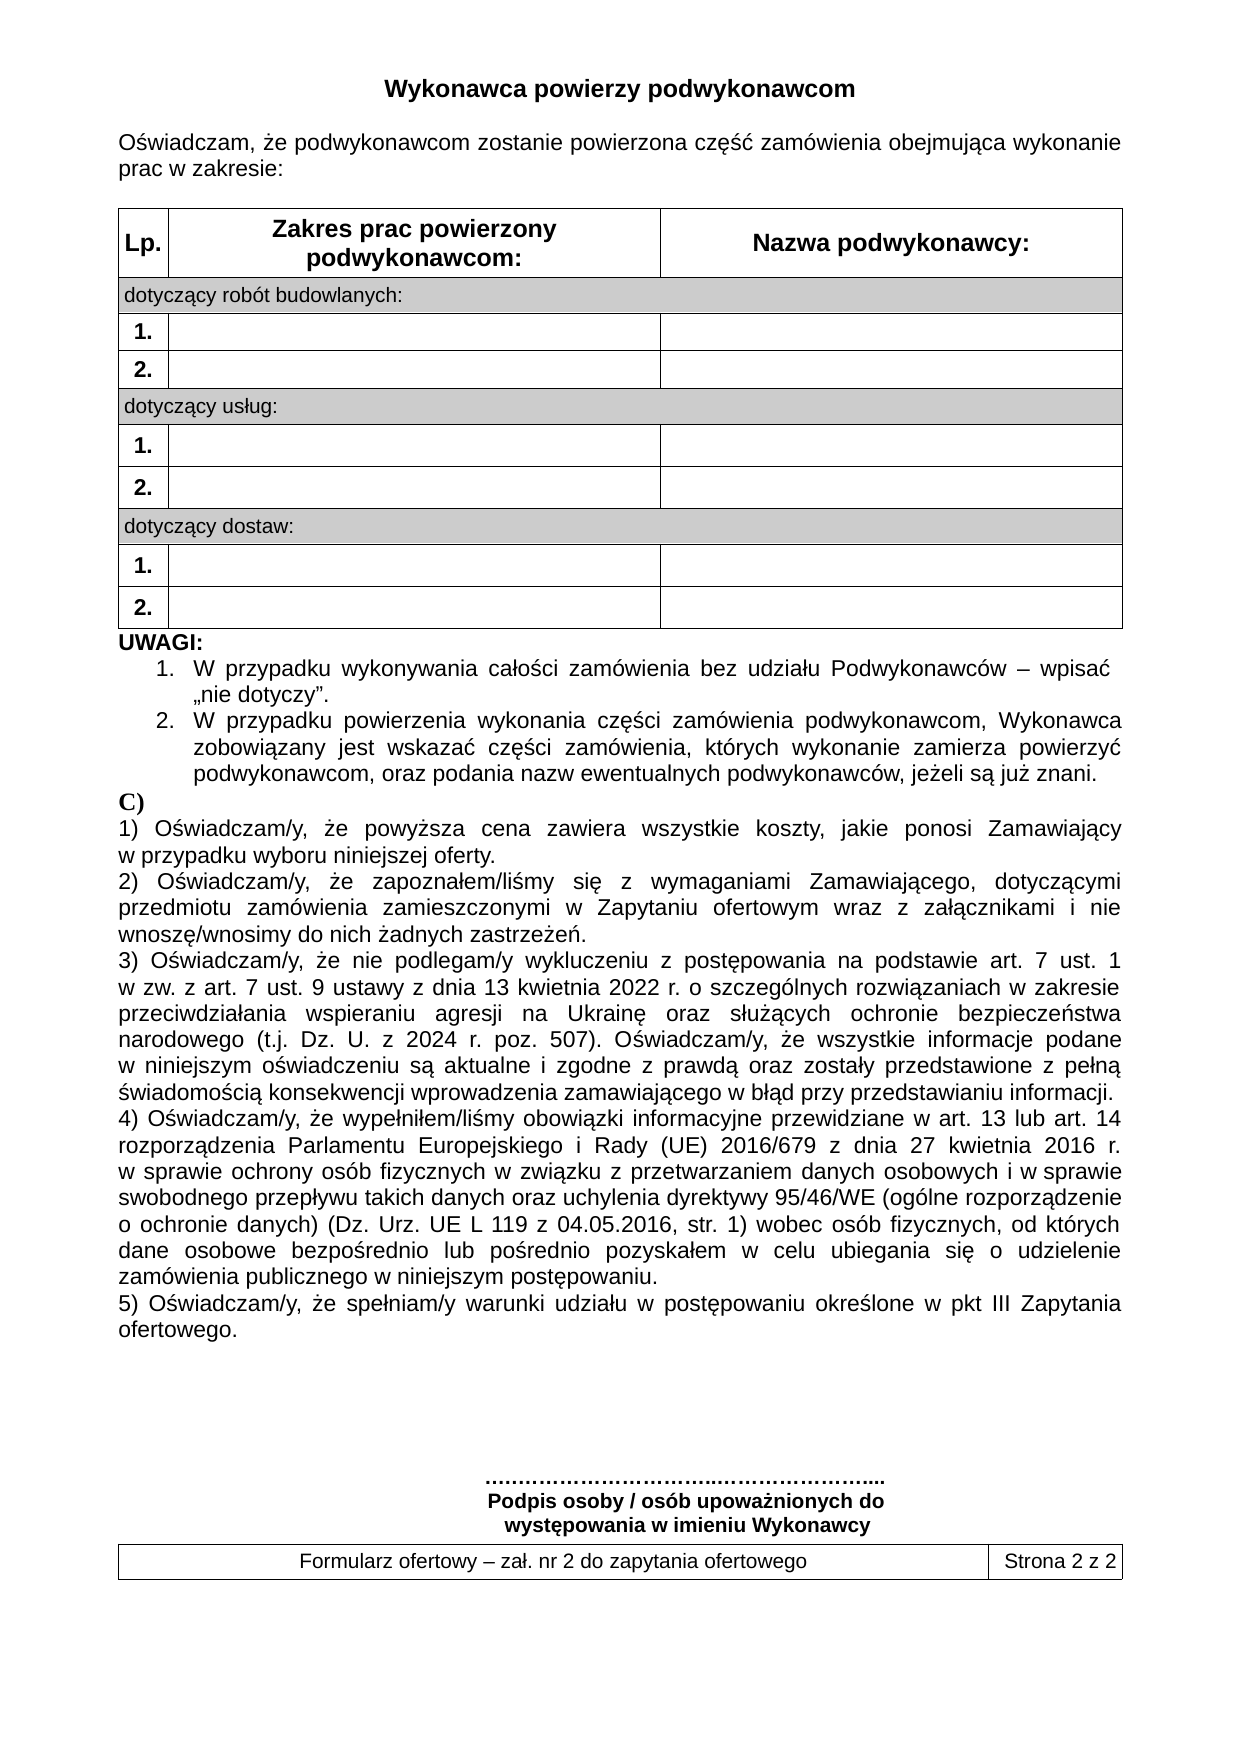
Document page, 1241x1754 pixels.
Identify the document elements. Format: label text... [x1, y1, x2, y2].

table_cell [169, 314, 660, 350]
text 1) Oświadczam/y, że powyższa cena zawiera wszystkie koszty, jakie ponosi Zamawiający w przypadku wyboru niniejszej oferty. [118, 815, 1122, 868]
table_cell dotyczący dostaw: [119, 509, 1122, 543]
table_header Zakres prac powierzony podwykonawcom: [169, 209, 660, 277]
table_cell [169, 351, 660, 388]
table_cell [661, 351, 1122, 388]
list W przypadku wykonywania całości zamówienia bez udziału Podwykonawców – wpisać „nie dotyczy”. [156, 655, 1122, 707]
table_cell 2. [119, 351, 168, 388]
list W przypadku powierzenia wykonania części zamówienia podwykonawcom, Wykonawca zobowiązany jest wskazać części zamówienia, których wykonanie zamierza powierzyć podwykonawcom, oraz podania nazw ewentualnych podwykonawców, jeżeli są już znani. [156, 707, 1122, 787]
text Wykonawca powierzy podwykonawcom [118, 74, 1122, 102]
table_header Nazwa podwykonawcy: [661, 209, 1122, 277]
text UWAGI: [118, 629, 1122, 655]
table_cell [661, 545, 1122, 586]
table_header Lp. [119, 209, 168, 277]
text .….………………………..………………….... [118, 1464, 1122, 1488]
table_cell 1. [119, 425, 168, 466]
table_cell [661, 314, 1122, 350]
text 5) Oświadczam/y, że spełniam/y warunki udziału w postępowaniu określone w pkt III Zapytania ofertowego. [118, 1290, 1122, 1342]
table_cell 2. [119, 587, 168, 628]
table_cell dotyczący robót budowlanych: [119, 278, 1122, 312]
text 2) Oświadczam/y, że zapoznałem/liśmy się z wymaganiami Zamawiającego, dotyczącymi przedmiotu zamówienia zamieszczonymi w Zapytaniu ofertowym wraz z załącznikami i nie wnoszę/wnosimy do nich żadnych zastrzeżeń. [118, 868, 1122, 947]
table_cell [169, 467, 660, 508]
table_cell [661, 587, 1122, 628]
table_cell dotyczący usług: [119, 389, 1122, 424]
text Oświadczam, że podwykonawcom zostanie powierzona część zamówienia obejmująca wykonanie prac w zakresie: [118, 129, 1122, 182]
table_cell [661, 425, 1122, 466]
table_cell 1. [119, 314, 168, 350]
text C) [118, 787, 1122, 815]
table_cell 2. [119, 467, 168, 508]
table_cell [661, 467, 1122, 508]
text Podpis osoby / osób upoważnionych do występowania w imieniu Wykonawcy [118, 1488, 1122, 1536]
text 4) Oświadczam/y, że wypełniłem/liśmy obowiązki informacyjne przewidziane w art. 13 lub art. 14 rozporządzenia Parlamentu Europejskiego i Rady (UE) 2016/679 z dnia 27 kwietnia 2016 r. w sprawie ochrony osób fizycznych w związku z przetwarzaniem danych osobowych i w sprawie swobodnego przepływu takich danych oraz uchylenia dyrektywy 95/46/WE (ogólne rozporządzenie o ochronie danych) (Dz. Urz. UE L 119 z 04.05.2016, str. 1) wobec osób fizycznych, od których dane osobowe bezpośrednio lub pośrednio pozyskałem w celu ubiegania się o udzielenie zamówienia publicznego w niniejszym postępowaniu. [118, 1105, 1122, 1290]
table_cell 1. [119, 545, 168, 586]
table_cell [169, 587, 660, 628]
table_cell [169, 425, 660, 466]
table_cell [169, 545, 660, 586]
text 3) Oświadczam/y, że nie podlegam/y wykluczeniu z postępowania na podstawie art. 7 ust. 1 w zw. z art. 7 ust. 9 ustawy z dnia 13 kwietnia 2022 r. o szczególnych rozwiązaniach w zakresie przeciwdziałania wspieraniu agresji na Ukrainę oraz służących ochronie bezpieczeństwa narodowego (t.j. Dz. U. z 2024 r. poz. 507). Oświadczam/y, że wszystkie informacje podane w niniejszym oświadczeniu są aktualne i zgodne z prawdą oraz zostały przedstawione z pełną świadomością konsekwencji wprowadzenia zamawiającego w błąd przy przedstawianiu informacji. [118, 947, 1122, 1105]
